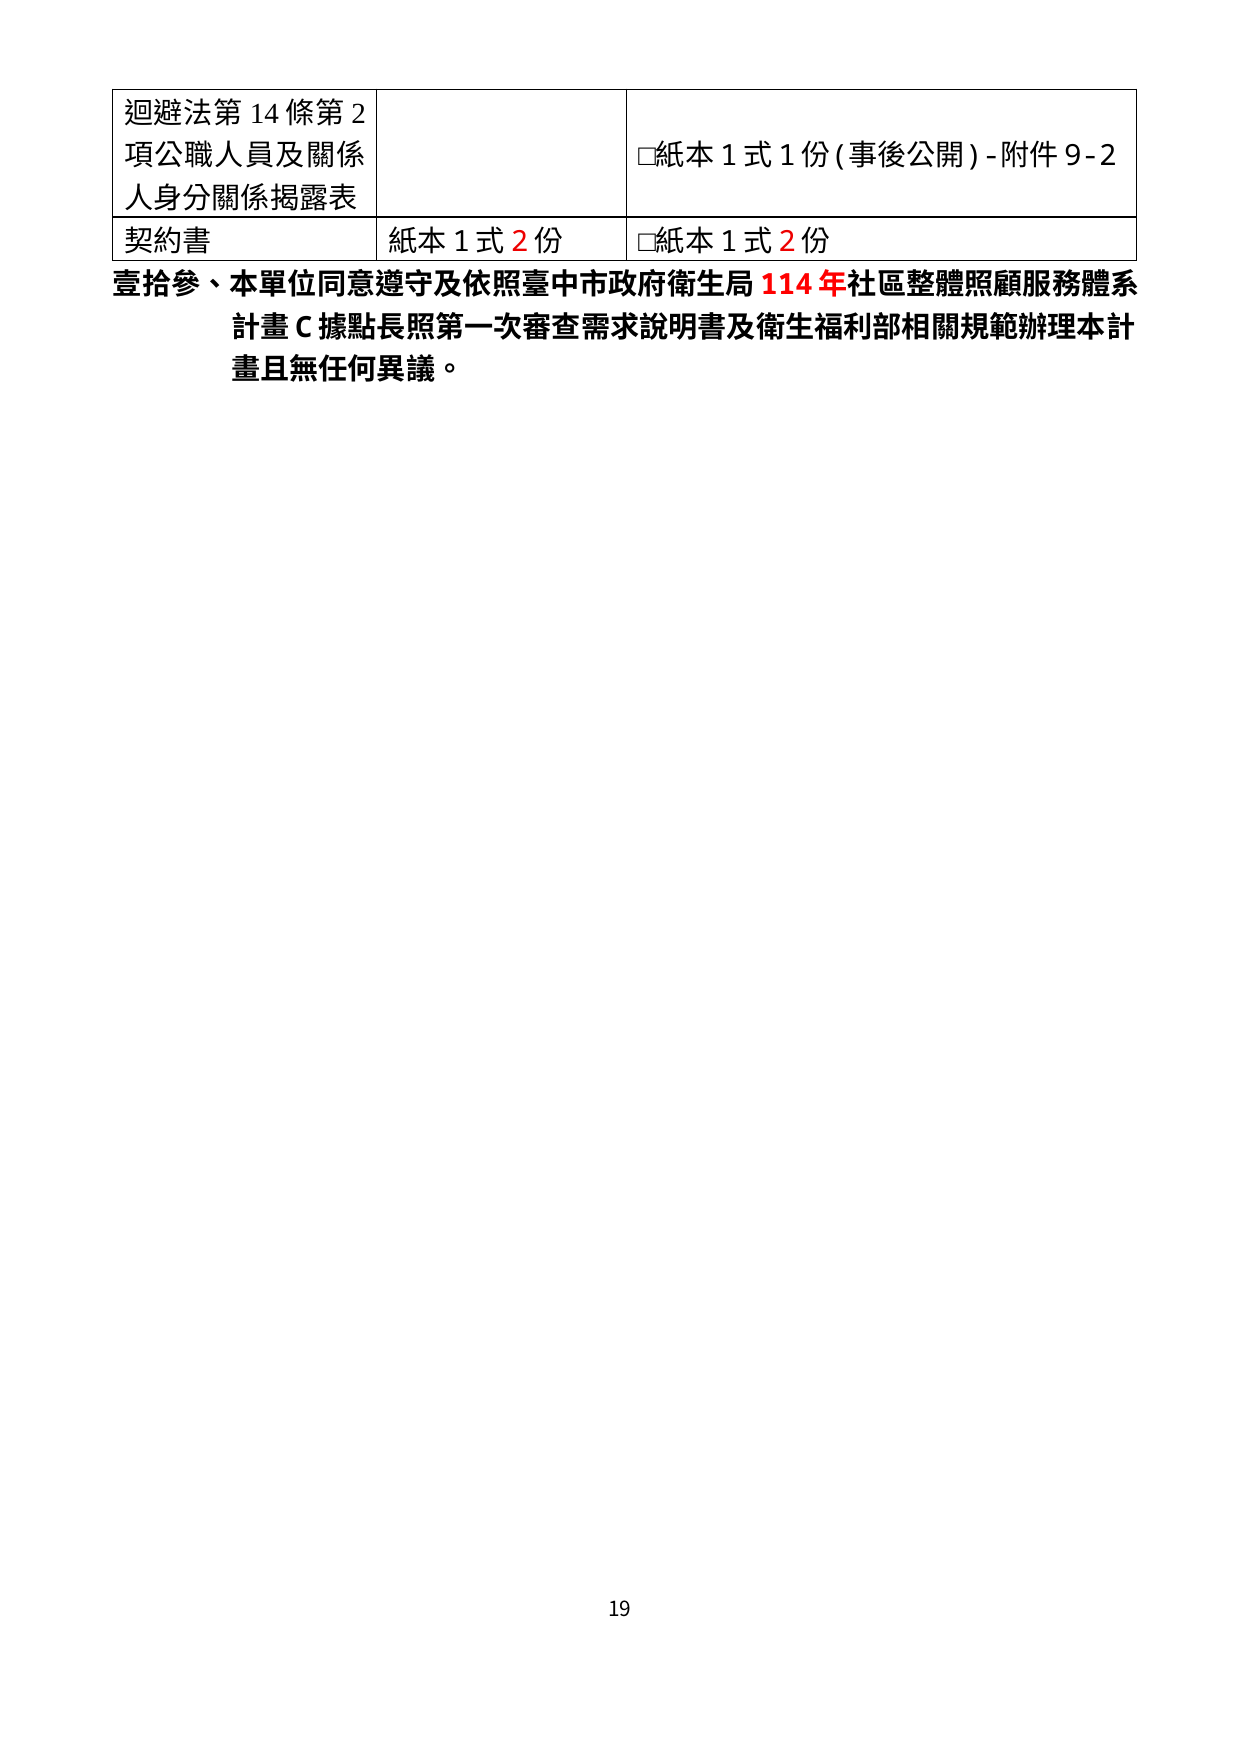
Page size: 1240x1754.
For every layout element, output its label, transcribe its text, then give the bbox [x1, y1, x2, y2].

list 本單位同意遵守及依照臺中市政府衛生局114年社區整體照顧服務體系計畫C據點長照第一次審查需求說明書及衛生福利部相關規範辦理本計畫且無任何異議。 [113, 261, 1141, 388]
table_cell □紙本1式2份 [627, 218, 1136, 260]
table_cell 契約書 [113, 218, 376, 260]
table_cell □紙本1式1份(事後公開)-附件9-2 [627, 90, 1136, 216]
table_cell 迴避法第14條第2項公職人員及關係人身分關係揭露表 [113, 90, 376, 216]
table_cell 紙本1式2份 [377, 218, 626, 260]
table_cell [377, 90, 626, 216]
